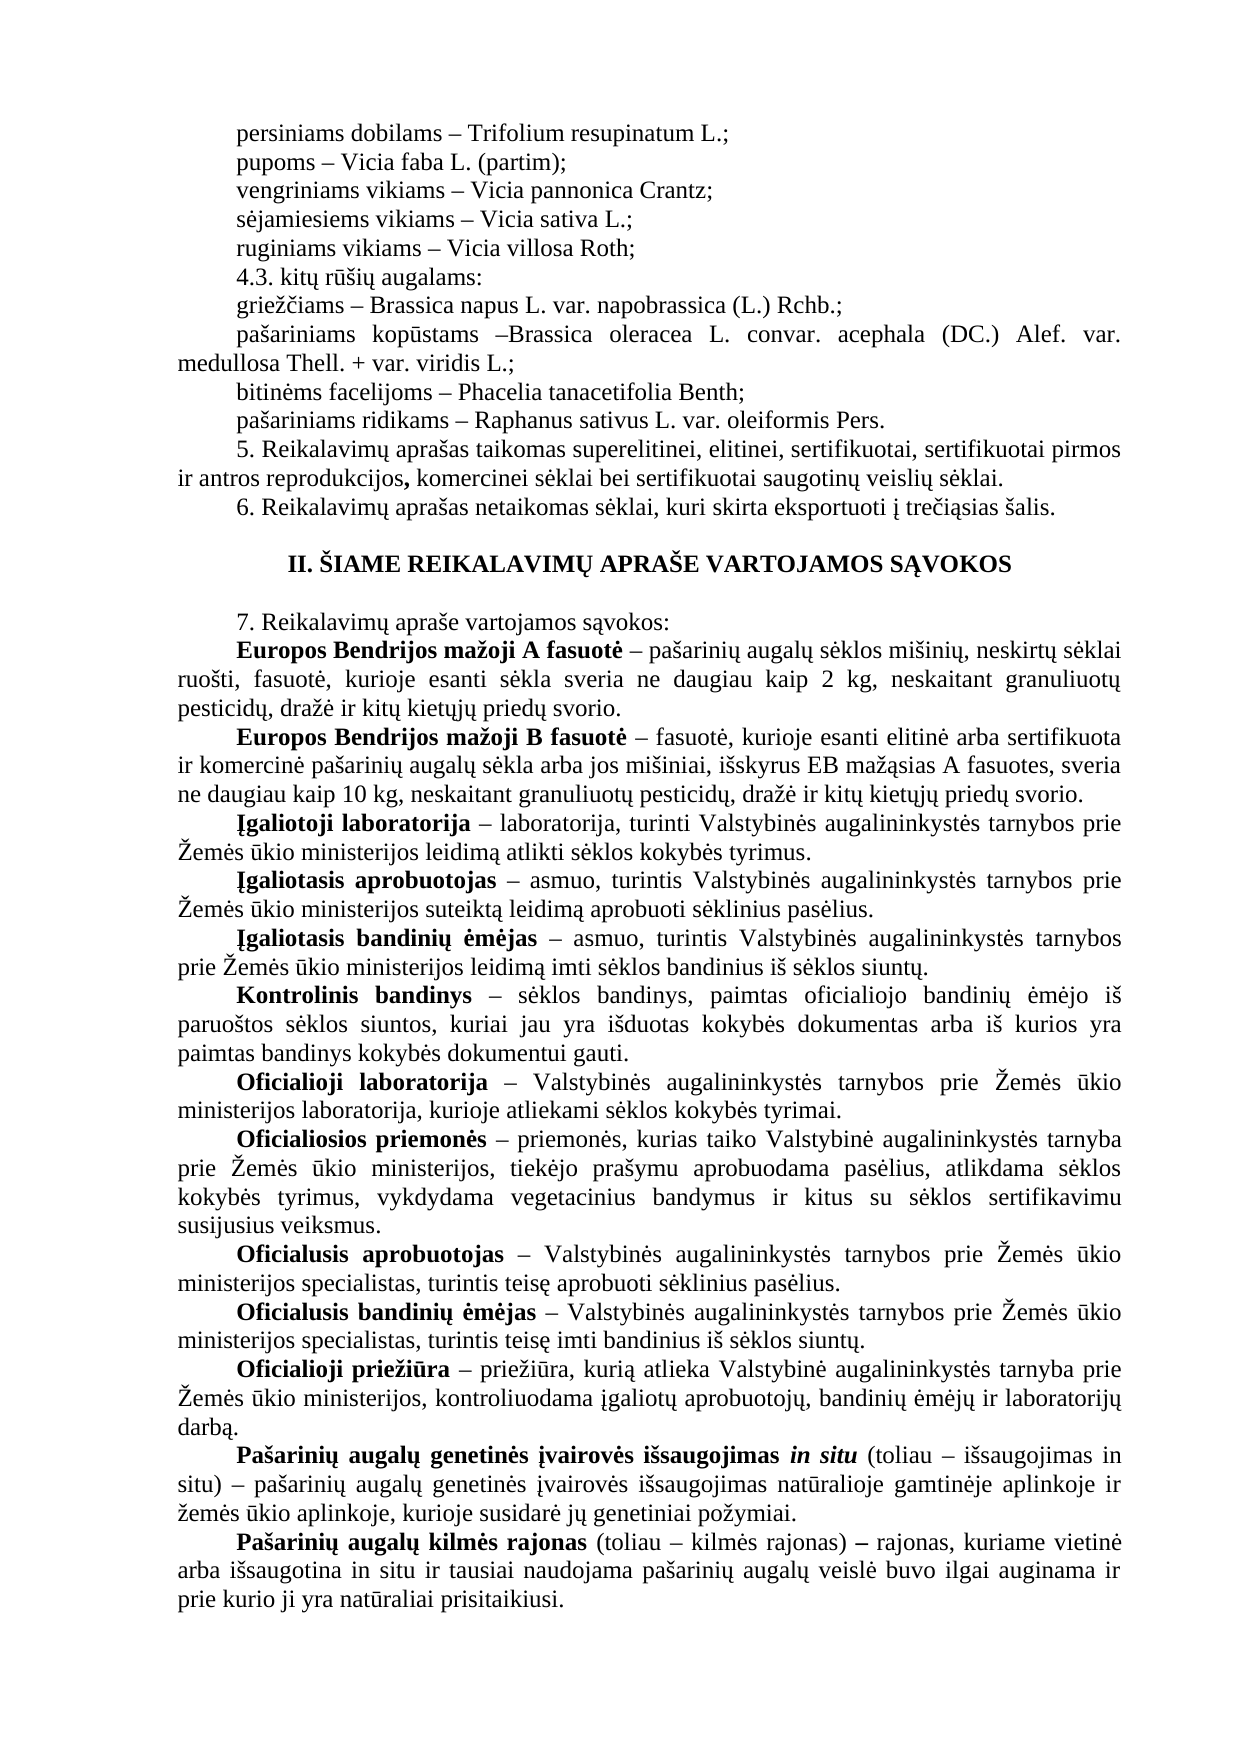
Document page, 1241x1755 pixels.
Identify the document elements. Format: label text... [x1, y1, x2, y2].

text Oficialiosios priemonės – priemonės, kurias taiko Valstybinė augalininkystės tarnyba prie Žemės ūkio ministerijos, tiekėjo prašymu aprobuodama pasėlius, atlikdama sėklos kokybės tyrimus, vykdydama vegetacinius bandymus ir kitus su sėklos sertifikavimu susijusius veiksmus. [177, 1124, 1122, 1239]
text bitinėms facelijoms – Phacelia tanacetifolia Benth; [177, 377, 1122, 406]
text Oficialioji priežiūra – priežiūra, kurią atlieka Valstybinė augalininkystės tarnyba prie Žemės ūkio ministerijos, kontroliuodama įgaliotų aprobuotojų, bandinių ėmėjų ir laboratorijų darbą. [177, 1354, 1122, 1441]
text Oficialusis bandinių ėmėjas – Valstybinės augalininkystės tarnybos prie Žemės ūkio ministerijos specialistas, turintis teisę imti bandinius iš sėklos siuntų. [177, 1297, 1122, 1354]
text 7. Reikalavimų apraše vartojamos sąvokos: [177, 607, 1122, 636]
text vengriniams vikiams – Vicia pannonica Crantz; [177, 176, 1122, 204]
text persiniams dobilams – Trifolium resupinatum L.; [177, 118, 1122, 147]
text 4.3. kitų rūšių augalams: [177, 262, 1122, 291]
text pašariniams ridikams – Raphanus sativus L. var. oleiformis Pers. [177, 406, 1122, 434]
text sėjamiesiems vikiams – Vicia sativa L.; [177, 204, 1122, 233]
text II. ŠIAME REIKALAVIMŲ APRAŠE VARTOJAMOS SĄVOKOS [177, 549, 1122, 578]
text Įgaliotoji laboratorija – laboratorija, turinti Valstybinės augalininkystės tarnybos prie Žemės ūkio ministerijos leidimą atlikti sėklos kokybės tyrimus. [177, 808, 1122, 866]
text 5. Reikalavimų aprašas taikomas superelitinei, elitinei, sertifikuotai, sertifikuotai pirmos ir antros reprodukcijos, komercinei sėklai bei sertifikuotai saugotinų veislių sėklai. [177, 434, 1122, 492]
text Europos Bendrijos mažoji A fasuotė – pašarinių augalų sėklos mišinių, neskirtų sėklai ruošti, fasuotė, kurioje esanti sėkla sveria ne daugiau kaip 2 kg, neskaitant granuliuotų pesticidų, dražė ir kitų kietųjų priedų svorio. [177, 636, 1122, 722]
text ruginiams vikiams – Vicia villosa Roth; [177, 233, 1122, 262]
text Pašarinių augalų genetinės įvairovės išsaugojimas in situ (toliau – išsaugojimas in situ) – pašarinių augalų genetinės įvairovės išsaugojimas natūralioje gamtinėje aplinkoje ir žemės ūkio aplinkoje, kurioje susidarė jų genetiniai požymiai. [177, 1441, 1122, 1527]
text Pašarinių augalų kilmės rajonas (toliau – kilmės rajonas) – rajonas, kuriame vietinė arba išsaugotina in situ ir tausiai naudojama pašarinių augalų veislė buvo ilgai auginama ir prie kurio ji yra natūraliai prisitaikiusi. [177, 1527, 1122, 1613]
text Įgaliotasis bandinių ėmėjas – asmuo, turintis Valstybinės augalininkystės tarnybos prie Žemės ūkio ministerijos leidimą imti sėklos bandinius iš sėklos siuntų. [177, 923, 1122, 981]
text Europos Bendrijos mažoji B fasuotė – fasuotė, kurioje esanti elitinė arba sertifikuota ir komercinė pašarinių augalų sėkla arba jos mišiniai, išskyrus EB mažąsias A fasuotes, sveria ne daugiau kaip 10 kg, neskaitant granuliuotų pesticidų, dražė ir kitų kietųjų priedų svorio. [177, 722, 1122, 808]
text 6. Reikalavimų aprašas netaikomas sėklai, kuri skirta eksportuoti į trečiąsias šalis. [177, 492, 1122, 521]
text Oficialusis aprobuotojas – Valstybinės augalininkystės tarnybos prie Žemės ūkio ministerijos specialistas, turintis teisę aprobuoti sėklinius pasėlius. [177, 1239, 1122, 1297]
text griežčiams – Brassica napus L. var. napobrassica (L.) Rchb.; [177, 291, 1122, 319]
text Kontrolinis bandinys – sėklos bandinys, paimtas oficialiojo bandinių ėmėjo iš paruoštos sėklos siuntos, kuriai jau yra išduotas kokybės dokumentas arba iš kurios yra paimtas bandinys kokybės dokumentui gauti. [177, 981, 1122, 1067]
text pašariniams kopūstams –Brassica oleracea L. convar. acephala (DC.) Alef. var. medullosa Thell. + var. viridis L.; [177, 319, 1122, 377]
text pupoms – Vicia faba L. (partim); [177, 147, 1122, 176]
text Oficialioji laboratorija – Valstybinės augalininkystės tarnybos prie Žemės ūkio ministerijos laboratorija, kurioje atliekami sėklos kokybės tyrimai. [177, 1067, 1122, 1124]
text Įgaliotasis aprobuotojas – asmuo, turintis Valstybinės augalininkystės tarnybos prie Žemės ūkio ministerijos suteiktą leidimą aprobuoti sėklinius pasėlius. [177, 866, 1122, 923]
